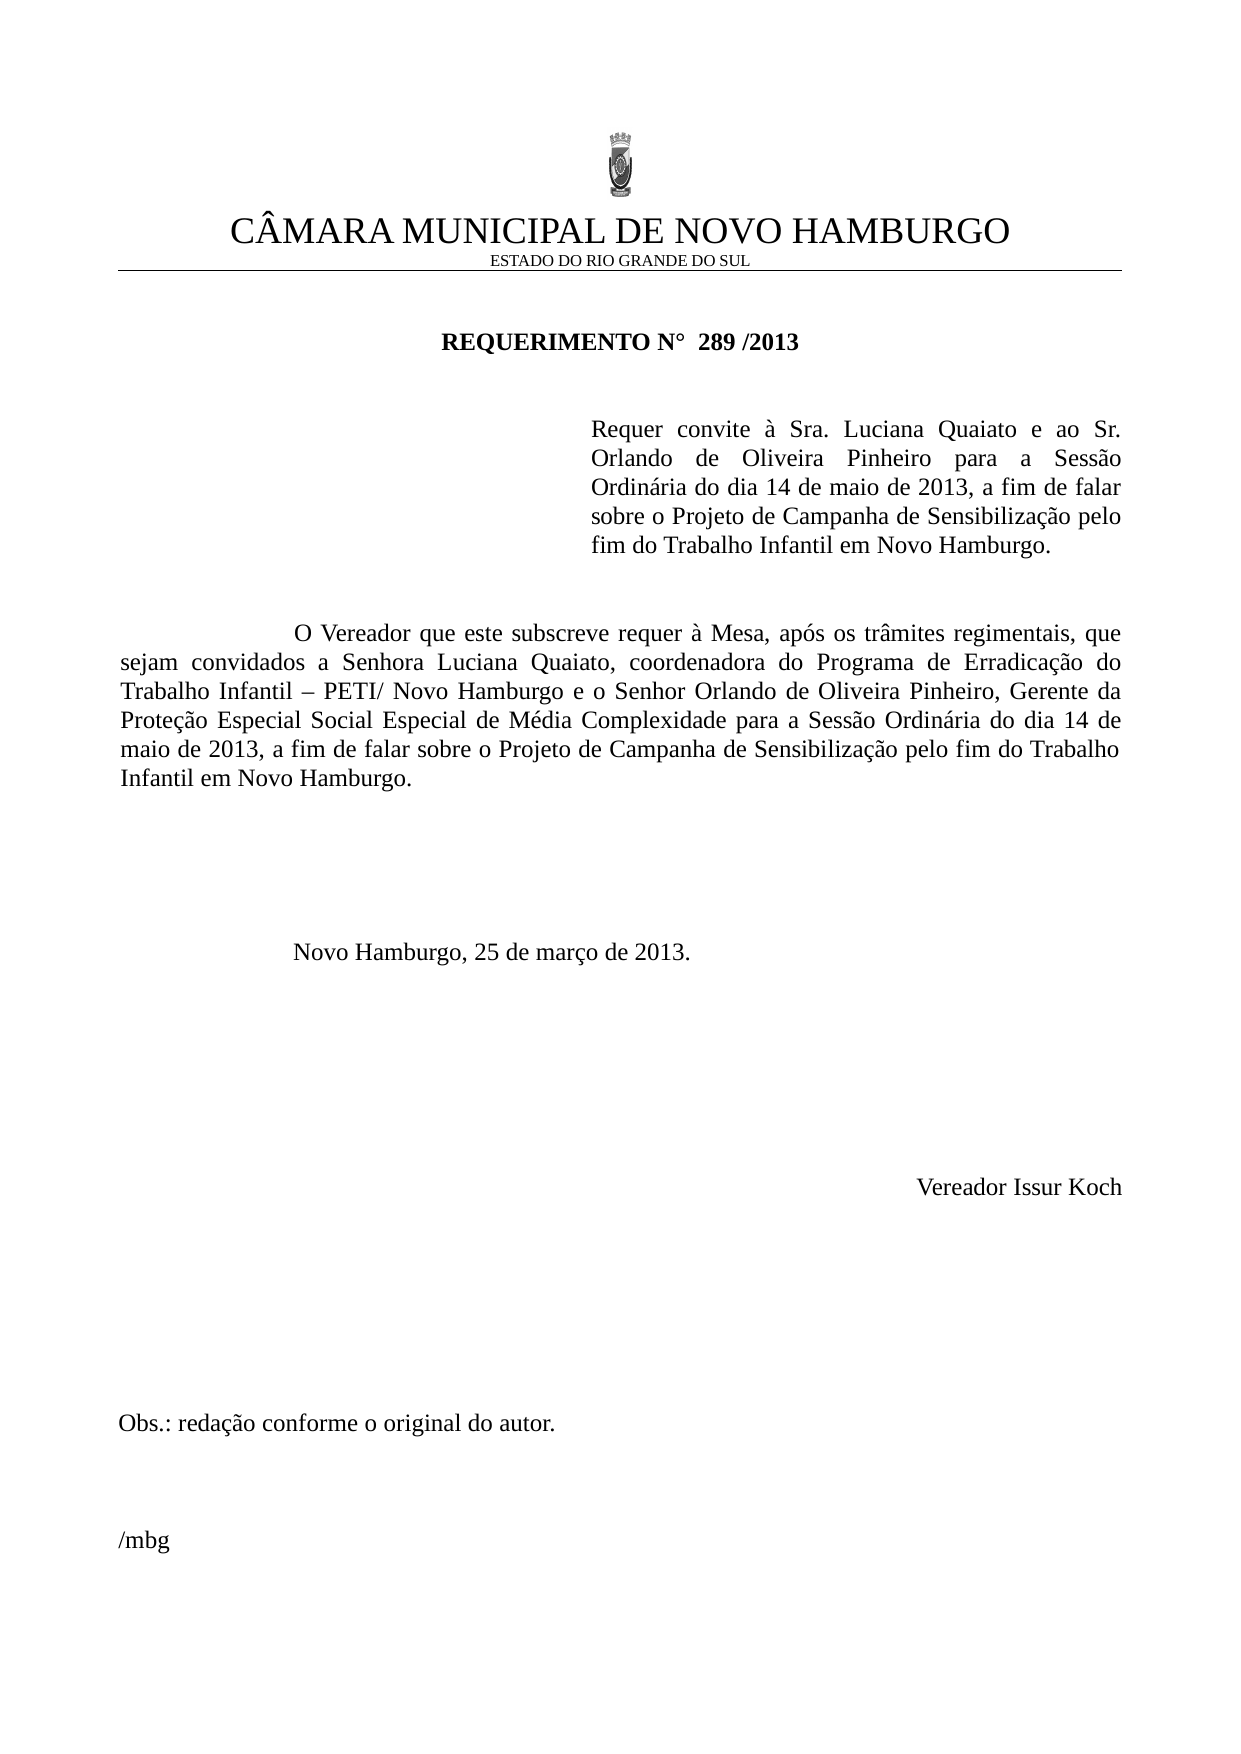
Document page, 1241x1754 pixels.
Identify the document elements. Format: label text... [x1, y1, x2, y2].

text Obs.: redação conforme o original do autor. [118, 1407, 1122, 1437]
text ESTADO DO RIO GRANDE DO SUL [118, 252, 1122, 270]
text /mbg [118, 1525, 1122, 1554]
text Requer convite à Sra. Luciana Quaiato e ao Sr. Orlando de Oliveira Pinheiro para a Sessão Ordinária do dia 14 de maio de 2013, a fim de falar sobre o Projeto de Campanha de Sensibilização pelo fim do Trabalho Infantil em Novo Hamburgo. [591, 414, 1122, 559]
text Vereador Issur Koch [118, 1172, 1122, 1201]
text CÂMARA MUNICIPAL DE NOVO HAMBURGO [118, 209, 1122, 252]
title REQUERIMENTO N° 289 /2013 [118, 327, 1122, 356]
text Novo Hamburgo, 25 de março de 2013. [118, 937, 1122, 966]
text O Vereador que este subscreve requer à Mesa, após os trâmites regimentais, que sejam convidados a Senhora Luciana Quaiato, coordenadora do Programa de Erradicação do Trabalho Infantil – PETI/ Novo Hamburgo e o Senhor Orlando de Oliveira Pinheiro, Gerente da Proteção Especial Social Especial de Média Complexidade para a Sessão Ordinária do dia 14 de maio de 2013, a fim de falar sobre o Projeto de Campanha de Sensibilização pelo fim do Trabalho Infantil em Novo Hamburgo. [120, 617, 1122, 792]
